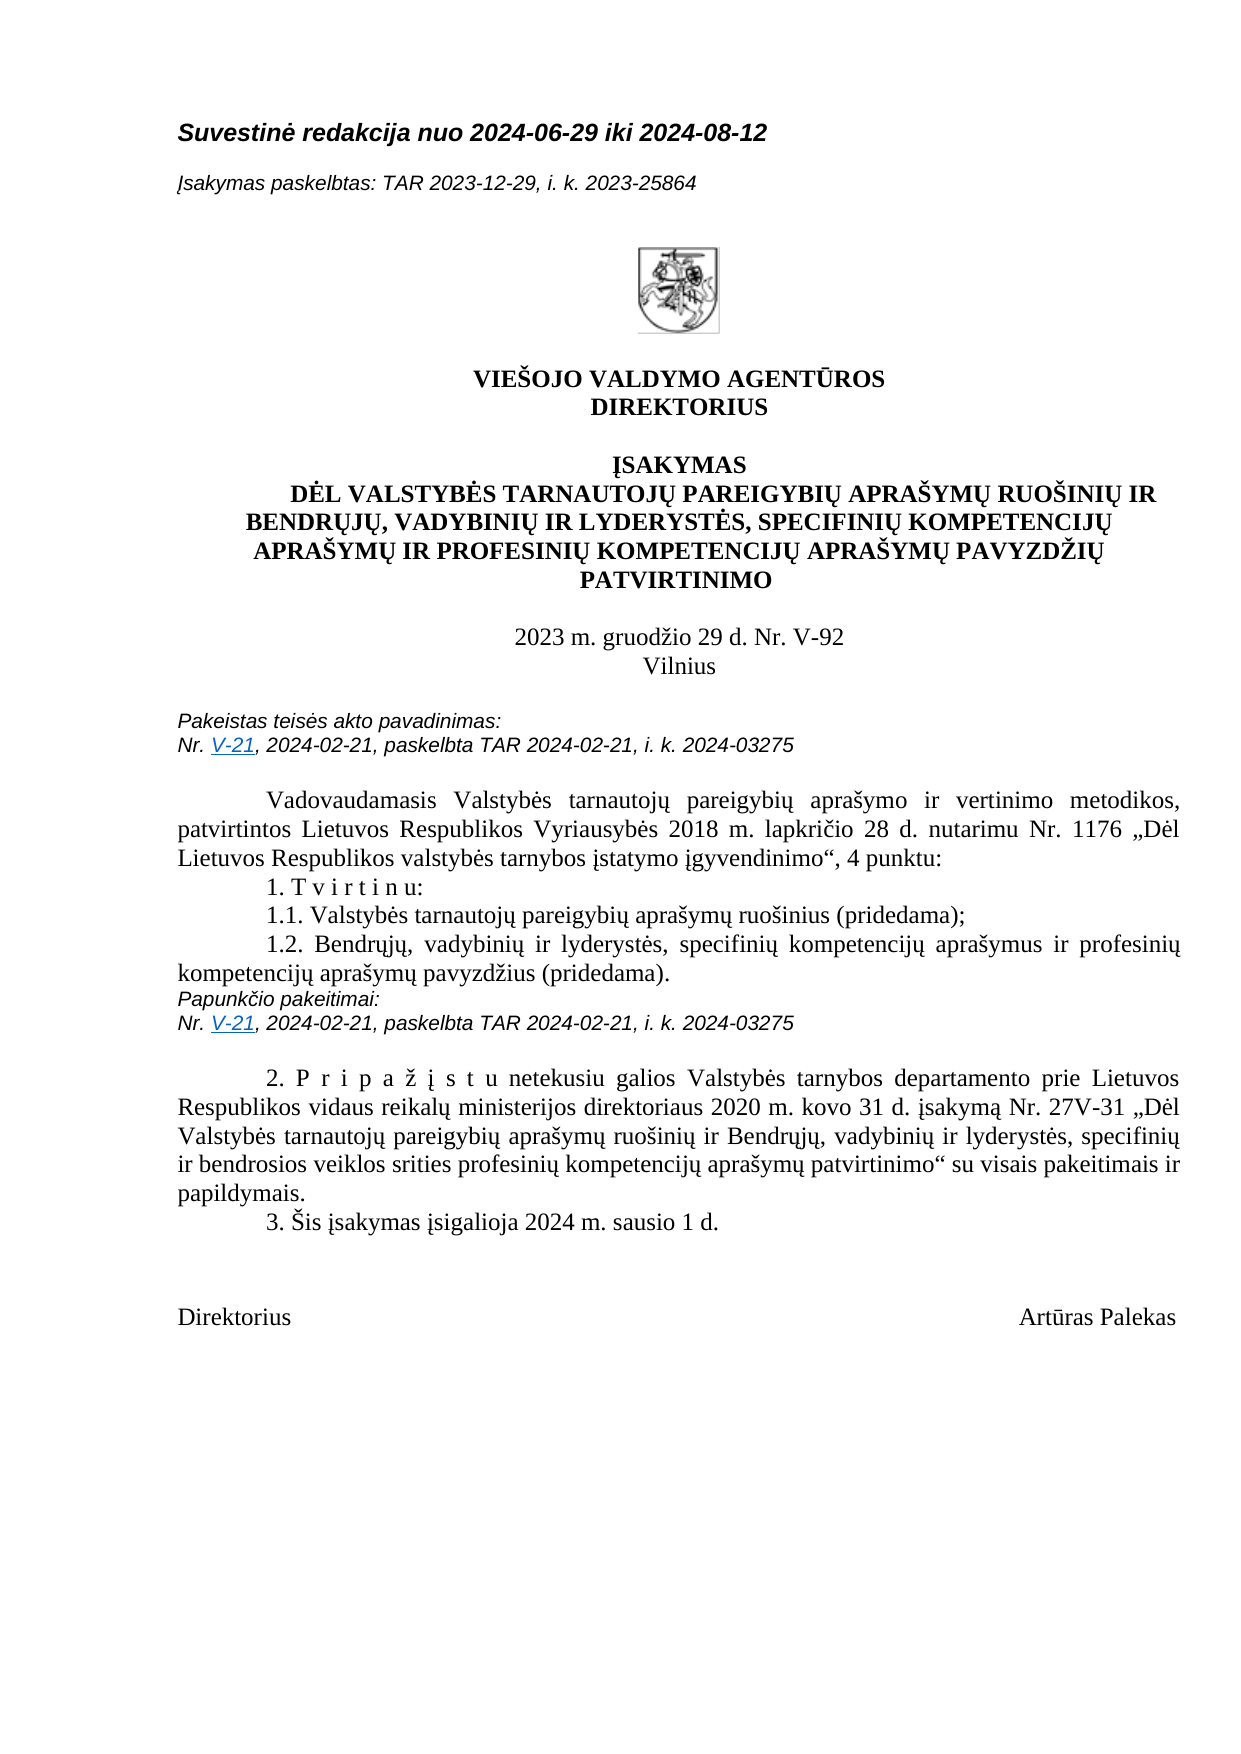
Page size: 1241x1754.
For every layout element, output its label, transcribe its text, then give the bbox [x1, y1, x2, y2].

text Vadovaudamasis Valstybės tarnautojų pareigybių aprašymo ir vertinimo metodikos, patvirtintos Lietuvos Respublikos Vyriausybės 2018 m. lapkričio 28 d. nutarimu Nr. 1176 „Dėl Lietuvos Respublikos valstybės tarnybos įstatymo įgyvendinimo“, 4 punktu: [177, 785, 1181, 872]
text Įsakymas paskelbtas: TAR 2023-12-29, i. k. 2023-25864 [177, 171, 1181, 195]
text Suvestinė redakcija nuo 2024-06-29 iki 2024-08-12 [177, 118, 1181, 147]
text 1. T v i r t i n u: [177, 872, 1181, 900]
text Nr. V-21, 2024-02-21, paskelbta TAR 2024-02-21, i. k. 2024-03275 [177, 1011, 1181, 1034]
text DĖL VALSTYBĖS TARNAUTOJŲ PAREIGYBIŲ APRAŠYMŲ RUOŠINIŲ IR BENDRŲJŲ, VADYBINIŲ IR LYDERYSTĖS, SPECIFINIŲ KOMPETENCIJŲ APRAŠYMŲ IR PROFESINIŲ KOMPETENCIJŲ APRAŠYMŲ PAVYZDŽIŲ PATVIRTINIMO [177, 479, 1181, 594]
text Direktorius Artūras Palekas [177, 1302, 1181, 1331]
text Pakeistas teisės akto pavadinimas: [177, 709, 1181, 733]
text Vilnius [177, 651, 1181, 680]
text 1.1. Valstybės tarnautojų pareigybių aprašymų ruošinius (pridedama); [177, 900, 1181, 929]
text 2023 m. gruodžio 29 d. Nr. V-92 [177, 622, 1181, 651]
text 2. P r i p a ž į s t u netekusiu galios Valstybės tarnybos departamento prie Lietuvos Respublikos vidaus reikalų ministerijos direktoriaus 2020 m. kovo 31 d. įsakymą Nr. 27V-31 „Dėl Valstybės tarnautojų pareigybių aprašymų ruošinių ir Bendrųjų, vadybinių ir lyderystės, specifinių ir bendrosios veiklos srities profesinių kompetencijų aprašymų patvirtinimo“ su visais pakeitimais ir papildymais. [177, 1063, 1181, 1207]
text 1.2. Bendrųjų, vadybinių ir lyderystės, specifinių kompetencijų aprašymus ir profesinių kompetencijų aprašymų pavyzdžius (pridedama). [177, 929, 1181, 987]
text Nr. V-21, 2024-02-21, paskelbta TAR 2024-02-21, i. k. 2024-03275 [177, 733, 1181, 757]
text Papunkčio pakeitimai: [177, 987, 1181, 1011]
text DIREKTORIUS [177, 392, 1181, 421]
text ĮSAKYMAS [177, 450, 1181, 479]
text VIEŠOJO VALDYMO AGENTŪROS [177, 364, 1181, 392]
text 3. Šis įsakymas įsigalioja 2024 m. sausio 1 d. [177, 1207, 1181, 1236]
